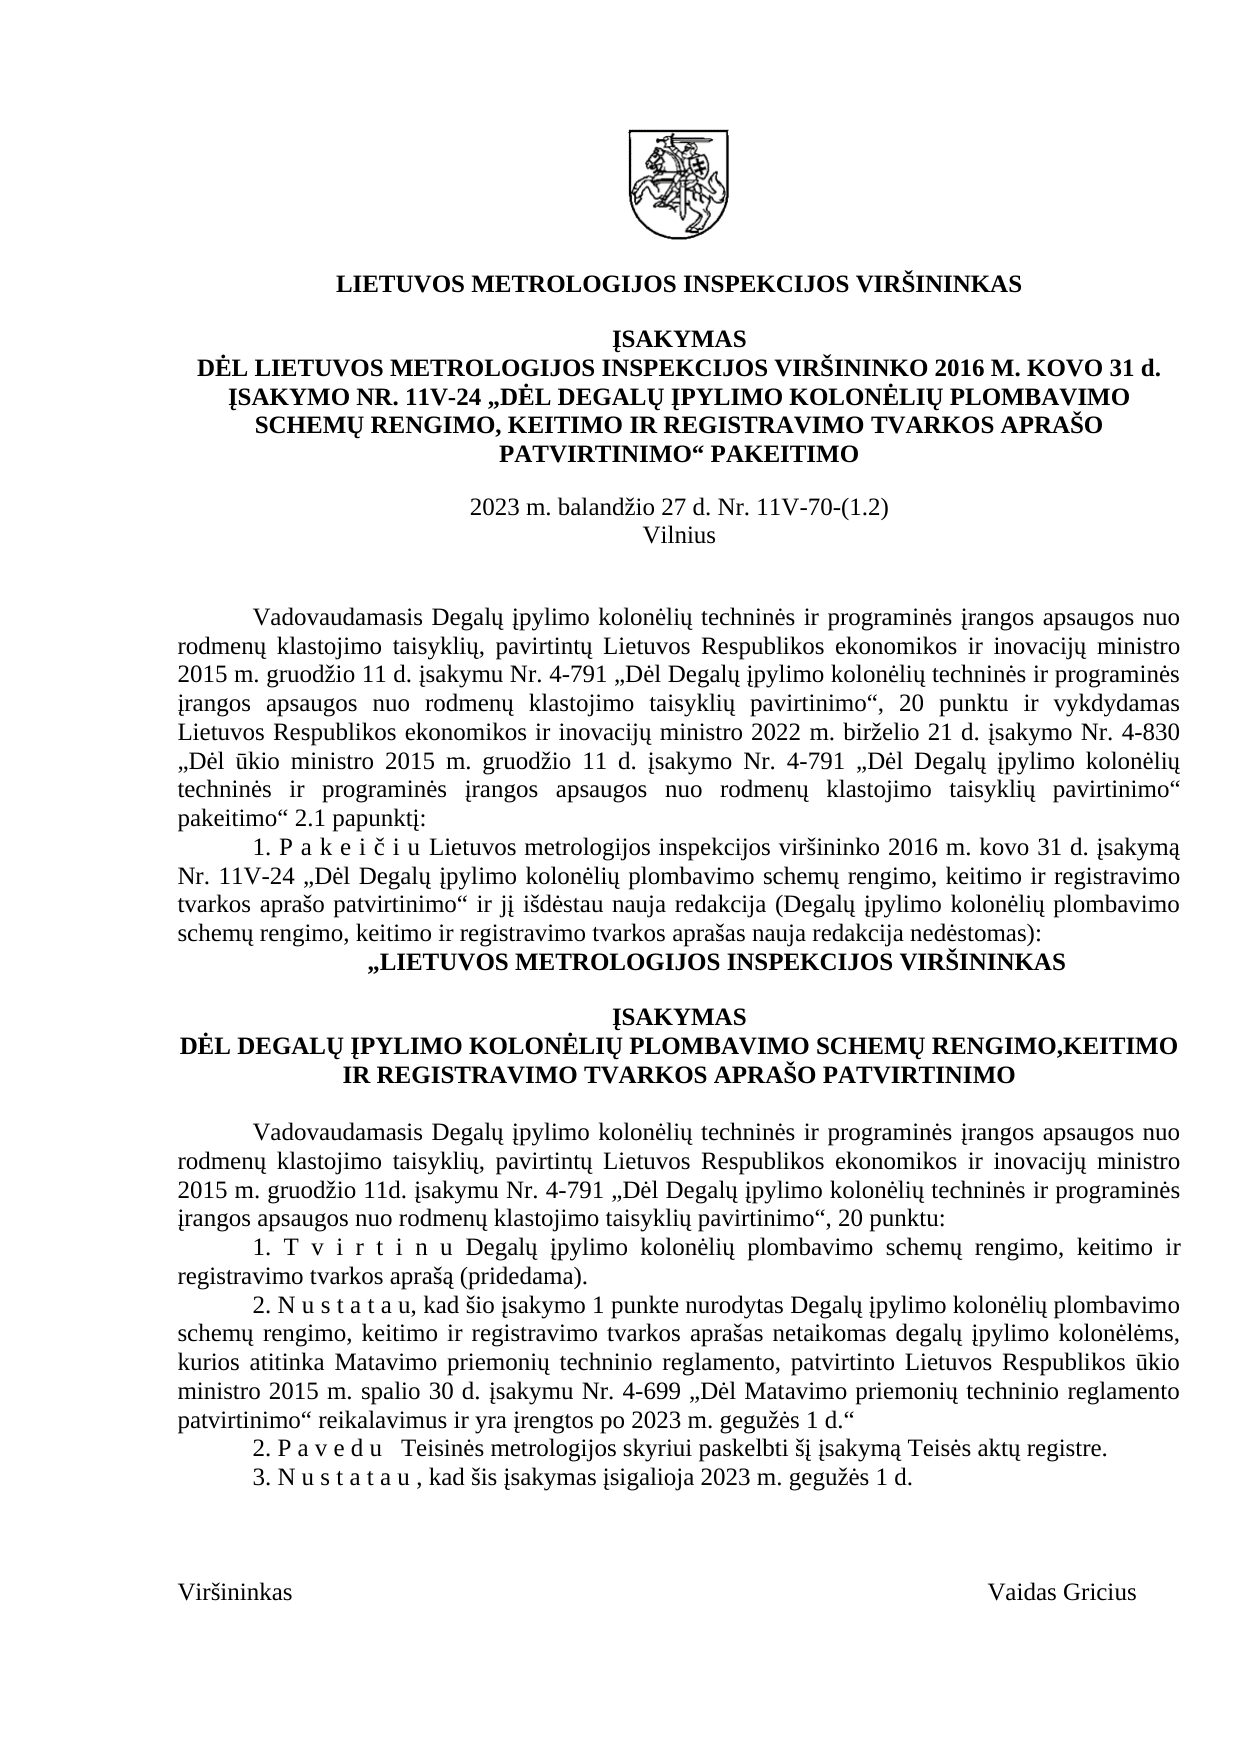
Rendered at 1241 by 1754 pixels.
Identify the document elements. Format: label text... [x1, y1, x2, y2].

text Vadovaudamasis Degalų įpylimo kolonėlių techninės ir programinės įrangos apsaugos nuo rodmenų klastojimo taisyklių, pavirtintų Lietuvos Respublikos ekonomikos ir inovacijų ministro 2015 m. gruodžio 11 d. įsakymu Nr. 4-791 „Dėl Degalų įpylimo kolonėlių techninės ir programinės įrangos apsaugos nuo rodmenų klastojimo taisyklių pavirtinimo“, 20 punktu ir vykdydamas Lietuvos Respublikos ekonomikos ir inovacijų ministro 2022 m. birželio 21 d. įsakymo Nr. 4-830 „Dėl ūkio ministro 2015 m. gruodžio 11 d. įsakymo Nr. 4-791 „Dėl Degalų įpylimo kolonėlių techninės ir programinės įrangos apsaugos nuo rodmenų klastojimo taisyklių pavirtinimo“ pakeitimo“ 2.1 papunktį: [177, 602, 1181, 832]
text 2. Pavedu Teisinės metrologijos skyriui paskelbti šį įsakymą Teisės aktų registre. [177, 1433, 1181, 1462]
text ĮSAKYMAS [177, 324, 1181, 353]
text 2023 m. balandžio 27 d. Nr. 11V-70-(1.2) [177, 492, 1181, 521]
text Vilnius [177, 521, 1181, 549]
text DĖL LIETUVOS METROLOGIJOS INSPEKCIJOS VIRŠININKO 2016 M. KOVO 31 d. ĮSAKYMO NR. 11V-24 „DĖL DEGALŲ ĮPYLIMO KOLONĖLIŲ PLOMBAVIMO SCHEMŲ RENGIMO, KEITIMO IR REGISTRAVIMO TVARKOS APRAŠO PATVIRTINIMO“ PAKEITIMO [177, 353, 1181, 468]
text 3. Nustatau, kad šis įsakymas įsigalioja 2023 m. gegužės 1 d. [177, 1462, 1181, 1491]
text ĮSAKYMAS [177, 1002, 1181, 1031]
text 2. N u s t a t a u, kad šio įsakymo 1 punkte nurodytas Degalų įpylimo kolonėlių plombavimo schemų rengimo, keitimo ir registravimo tvarkos aprašas netaikomas degalų įpylimo kolonėlėms, kurios atitinka Matavimo priemonių techninio reglamento, patvirtinto Lietuvos Respublikos ūkio ministro 2015 m. spalio 30 d. įsakymu Nr. 4-699 „Dėl Matavimo priemonių techninio reglamento patvirtinimo“ reikalavimus ir yra įrengtos po 2023 m. gegužės 1 d.“ [177, 1290, 1181, 1433]
text 1. T v i r t i n u Degalų įpylimo kolonėlių plombavimo schemų rengimo, keitimo ir registravimo tvarkos aprašą (pridedama). [177, 1232, 1181, 1290]
text 1. P a k e i č i u Lietuvos metrologijos inspekcijos viršininko 2016 m. kovo 31 d. įsakymą Nr. 11V-24 „Dėl Degalų įpylimo kolonėlių plombavimo schemų rengimo, keitimo ir registravimo tvarkos aprašo patvirtinimo“ ir jį išdėstau nauja redakcija (Degalų įpylimo kolonėlių plombavimo schemų rengimo, keitimo ir registravimo tvarkos aprašas nauja redakcija nedėstomas): [177, 832, 1181, 947]
text Vadovaudamasis Degalų įpylimo kolonėlių techninės ir programinės įrangos apsaugos nuo rodmenų klastojimo taisyklių, pavirtintų Lietuvos Respublikos ekonomikos ir inovacijų ministro 2015 m. gruodžio 11d. įsakymu Nr. 4-791 „Dėl Degalų įpylimo kolonėlių techninės ir programinės įrangos apsaugos nuo rodmenų klastojimo taisyklių pavirtinimo“, 20 punktu: [177, 1117, 1181, 1232]
text LIETUVOS METROLOGIJOS INSPEKCIJOS VIRŠININKAS [177, 269, 1181, 298]
text DĖL DEGALŲ ĮPYLIMO KOLONĖLIŲ PLOMBAVIMO SCHEMŲ RENGIMO,KEITIMO IR REGISTRAVIMO TVARKOS APRAŠO PATVIRTINIMO [177, 1031, 1181, 1088]
subtitle Viršininkas Vaidas Gricius [177, 1577, 1181, 1606]
text „LIETUVOS METROLOGIJOS INSPEKCIJOS VIRŠININKAS [177, 947, 1181, 976]
